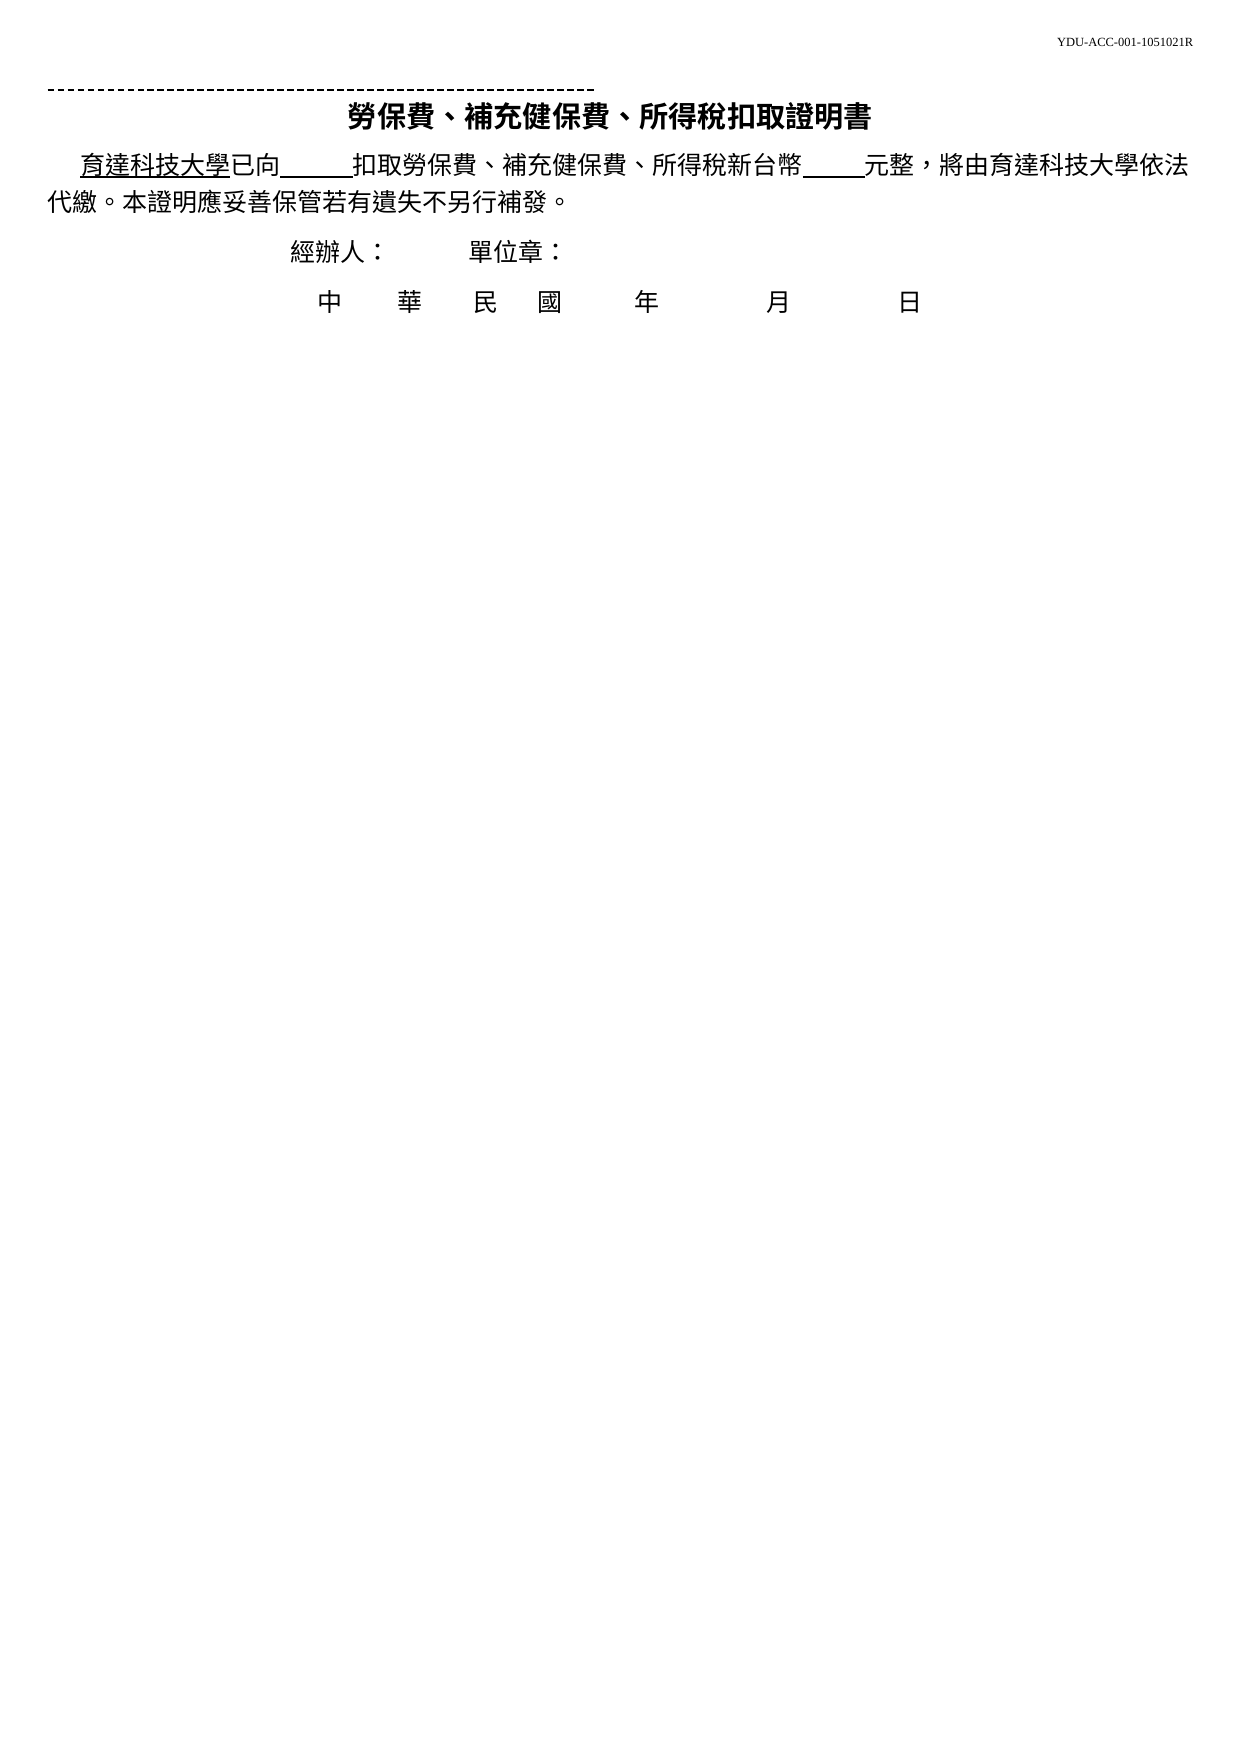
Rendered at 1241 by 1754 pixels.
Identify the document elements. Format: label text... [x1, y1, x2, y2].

text 育達科技大學已向 扣取勞保費、補充健保費、所得稅新台幣 元整，將由育達科技大學依法代繳。本證明應妥善保管若有遺失不另行補發。 [47, 144, 1193, 219]
text 中 華 民 國 年 月 日 [47, 282, 1193, 319]
text 經辦人： 單位章： [47, 232, 1193, 269]
text 勞保費、補充健保費、所得稅扣取證明書 [47, 94, 1193, 136]
